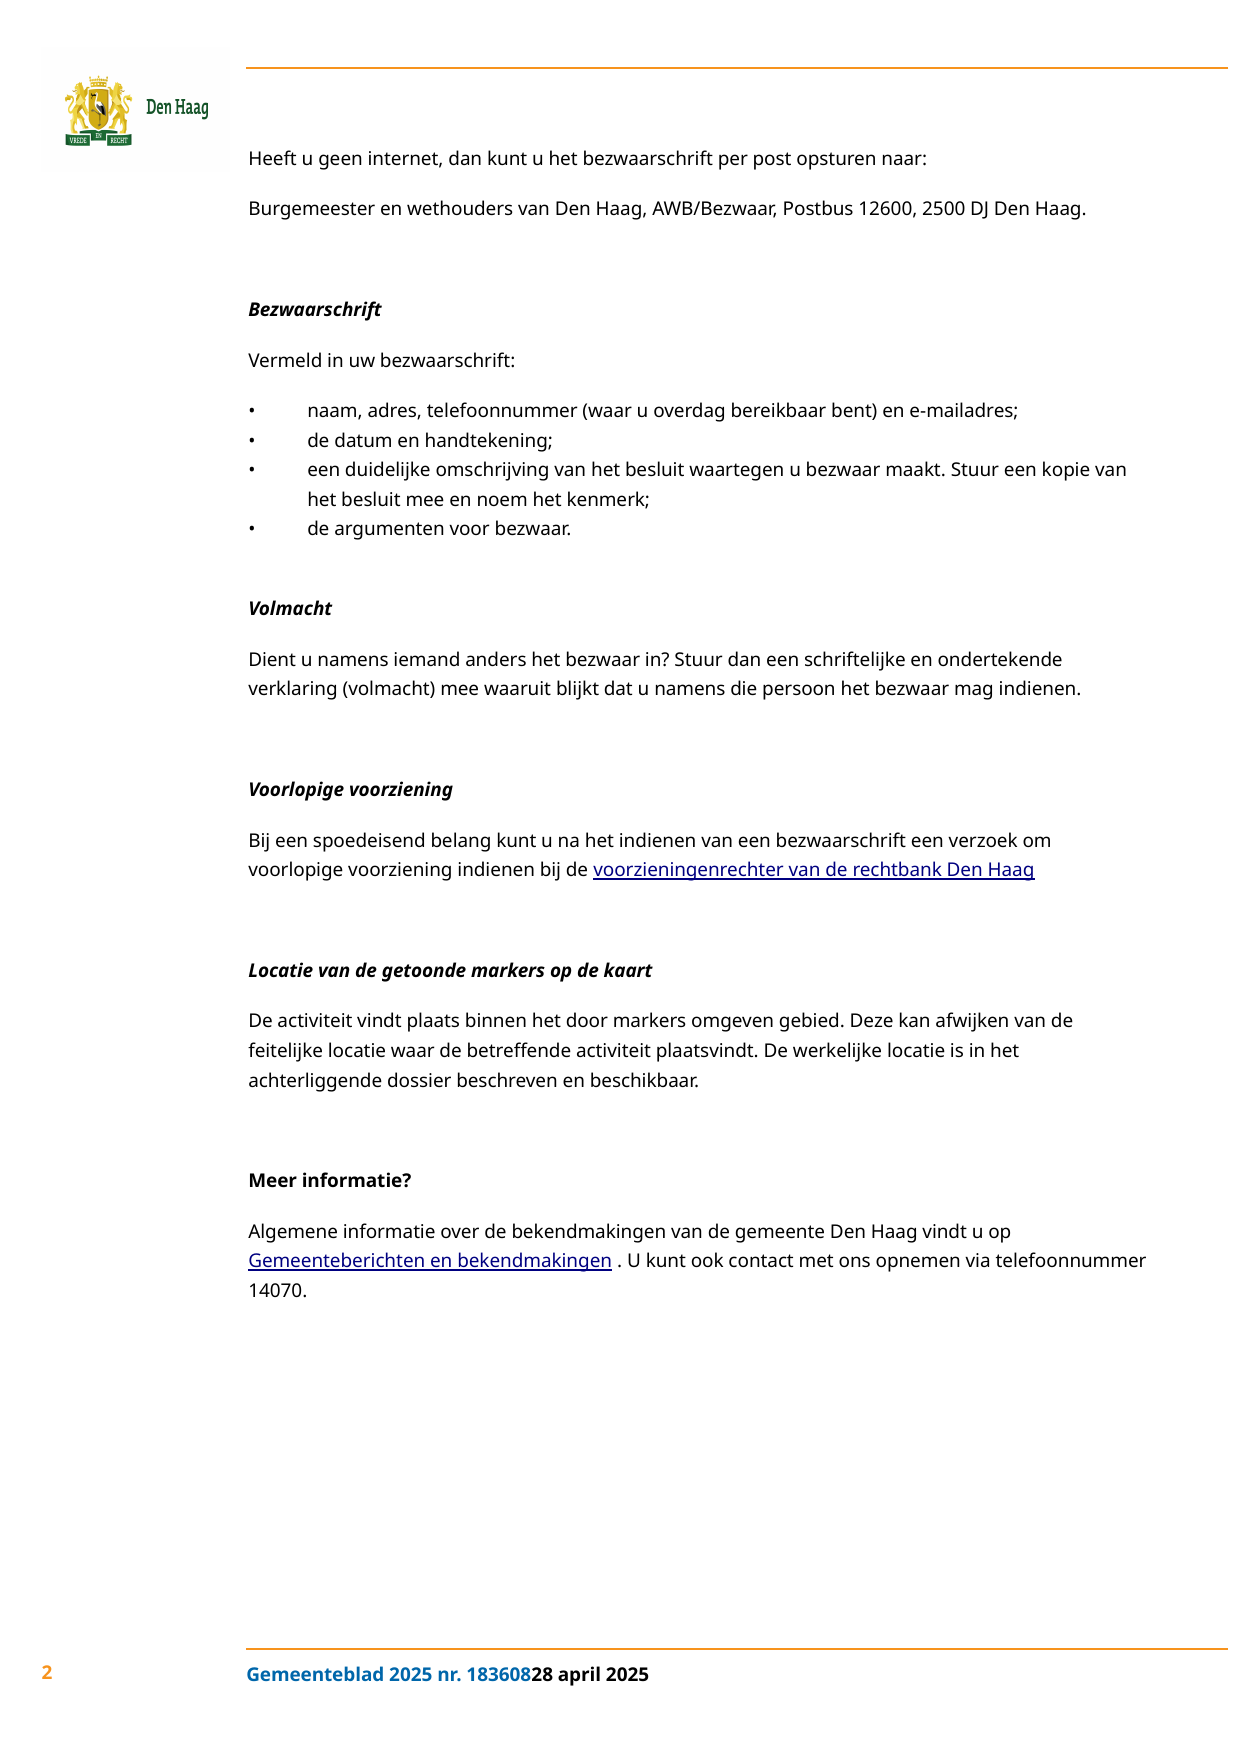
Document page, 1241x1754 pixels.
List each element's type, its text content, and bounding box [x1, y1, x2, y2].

text Heeft u geen internet, dan kunt u het bezwaarschrift per post opsturen naar: [248, 145, 1152, 171]
list de argumenten voor bezwaar. [248, 516, 1152, 541]
text Volmacht [248, 596, 1152, 621]
text Locatie van de getoonde markers op de kaart [248, 957, 1152, 983]
text Bezwaarschrift [248, 296, 1152, 322]
text De activiteit vindt plaats binnen het door markers omgeven gebied. Deze kan afwijken van de feitelijke locatie waar de betreffende activiteit plaatsvindt. De werkelijke locatie is in het achterliggende dossier beschreven en beschikbaar. [248, 1008, 1152, 1093]
text Bij een spoedeisend belang kunt u na het indienen van een bezwaarschrift een verzoek om voorlopige voorziening indienen bij de voorzieningenrechter van de rechtbank Den Haag [248, 827, 1152, 882]
text Meer informatie? [248, 1168, 1152, 1193]
list de datum en handtekening; [248, 427, 1152, 453]
picture [41, 47, 231, 172]
text Dient u namens iemand anders het bezwaar in? Stuur dan een schriftelijke en ondertekende verklaring (volmacht) mee waaruit blijkt dat u namens die persoon het bezwaar mag indienen. [248, 646, 1152, 701]
text Voorlopige voorziening [248, 776, 1152, 802]
list naam, adres, telefoonnummer (waar u overdag bereikbaar bent) en e-mailadres; [248, 397, 1152, 423]
text Vermeld in uw bezwaarschrift: [248, 347, 1152, 373]
text Algemene informatie over de bekendmakingen van de gemeente Den Haag vindt u op Gemeenteberichten en bekendmakingen . U kunt ook contact met ons opnemen via telefoonnummer 14070. [248, 1218, 1152, 1303]
list een duidelijke omschrijving van het besluit waartegen u bezwaar maakt. Stuur een kopie van het besluit mee en noem het kenmerk; [248, 456, 1152, 512]
text Burgemeester en wethouders van Den Haag, AWB/Bezwaar, Postbus 12600, 2500 DJ Den Haag. [248, 196, 1152, 221]
